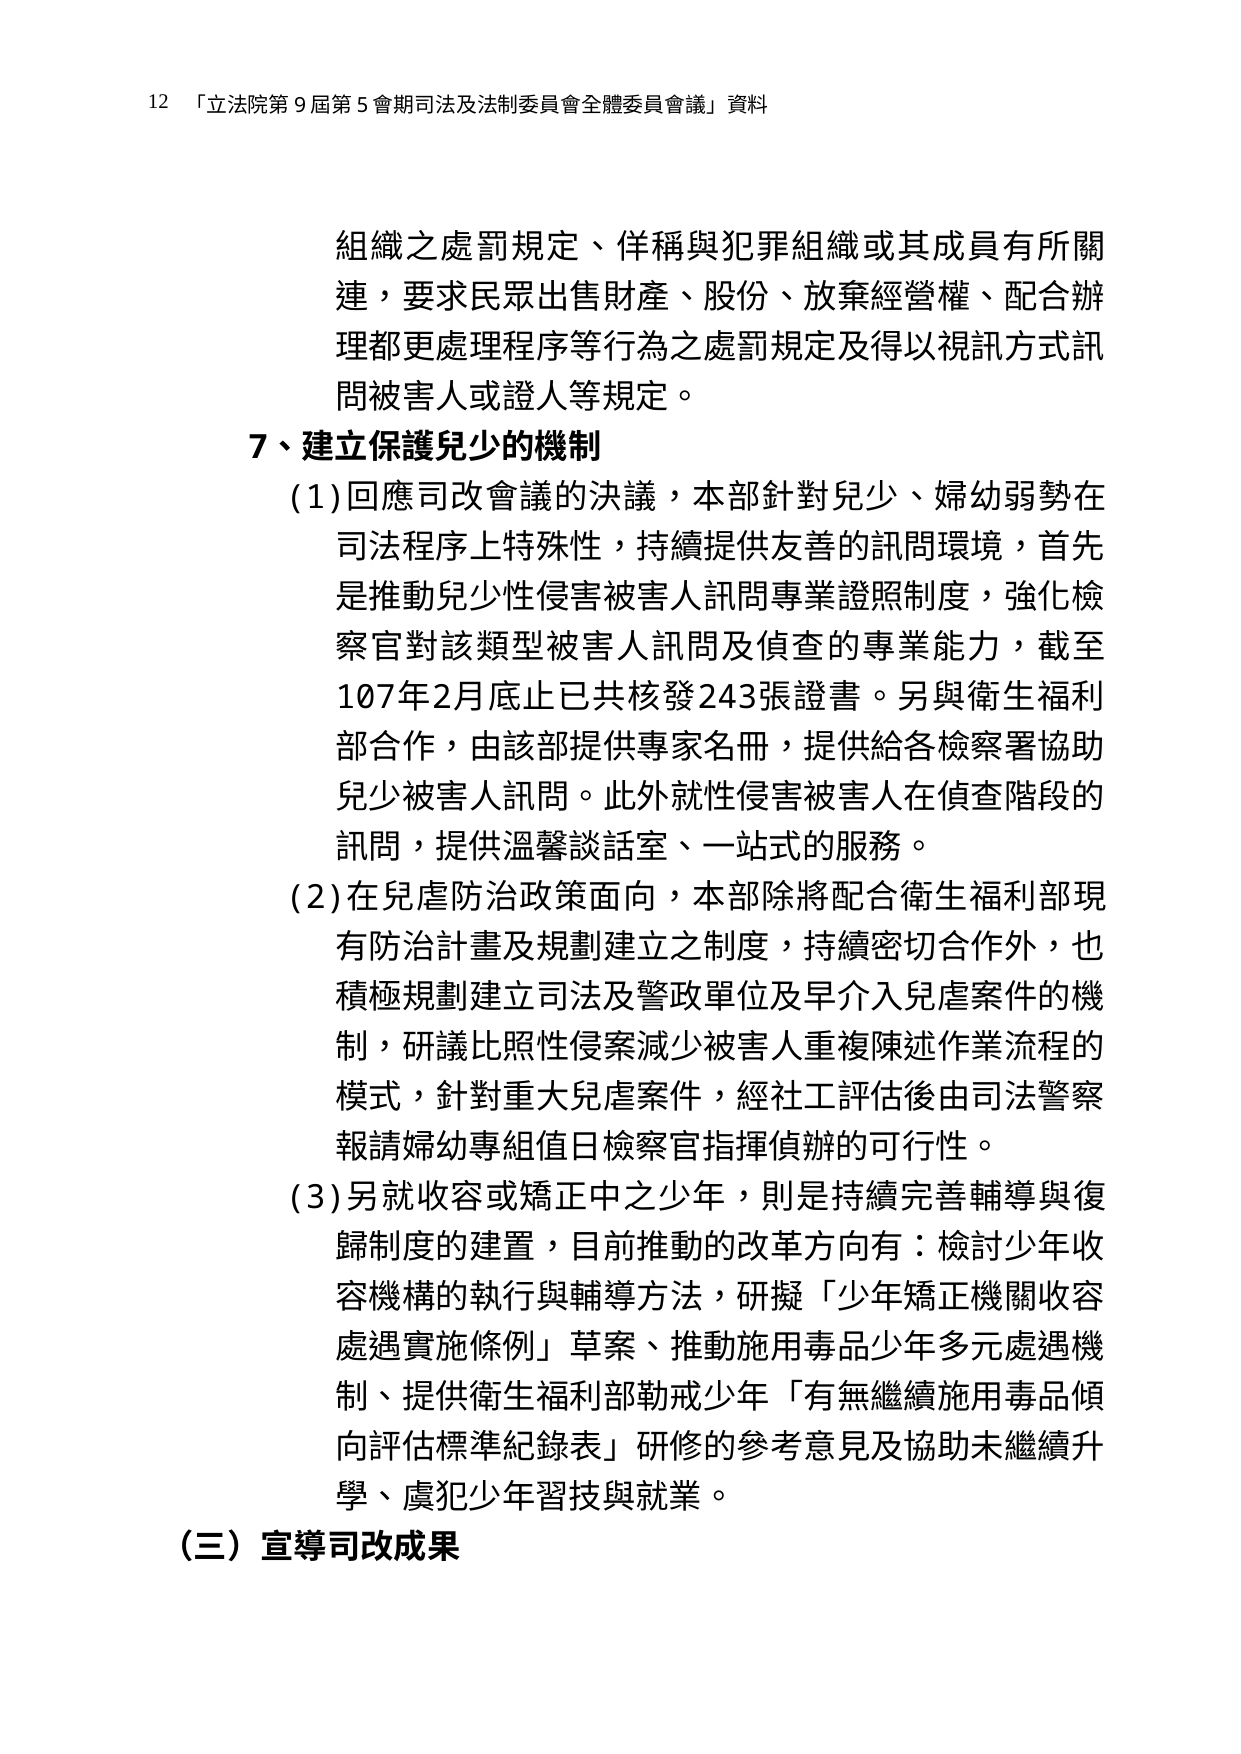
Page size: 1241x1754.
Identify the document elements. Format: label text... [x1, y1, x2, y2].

text 組織之處罰規定、佯稱與犯罪組織或其成員有所關連，要求民眾出售財產、股份、放棄經營權、配合辦理都更處理程序等行為之處罰規定及得以視訊方式訊問被害人或證人等規定。 [285, 219, 1106, 419]
text (2)在兒虐防治政策面向，本部除將配合衛生福利部現有防治計畫及規劃建立之制度，持續密切合作外，也積極規劃建立司法及警政單位及早介入兒虐案件的機制，研議比照性侵案減少被害人重複陳述作業流程的模式，針對重大兒虐案件，經社工評估後由司法警察報請婦幼專組值日檢察官指揮偵辦的可行性。 [285, 869, 1106, 1169]
text (3)另就收容或矯正中之少年，則是持續完善輔導與復歸制度的建置，目前推動的改革方向有：檢討少年收容機構的執行與輔導方法，研擬「少年矯正機關收容處遇實施條例」草案、推動施用毒品少年多元處遇機制、提供衛生福利部勒戒少年「有無繼續施用毒品傾向評估標準紀錄表」研修的參考意見及協助未繼續升學、虞犯少年習技與就業。 [285, 1169, 1106, 1519]
text 7、建立保護兒少的機制 [248, 419, 1106, 469]
text (1)回應司改會議的決議，本部針對兒少、婦幼弱勢在司法程序上特殊性，持續提供友善的訊問環境，首先是推動兒少性侵害被害人訊問專業證照制度，強化檢察官對該類型被害人訊問及偵查的專業能力，截至107年2月底止已共核發243張證書。另與衛生福利部合作，由該部提供專家名冊，提供給各檢察署協助兒少被害人訊問。此外就性侵害被害人在偵查階段的訊問，提供溫馨談話室、一站式的服務。 [285, 469, 1106, 869]
text （三）宣導司改成果 [160, 1519, 1106, 1569]
